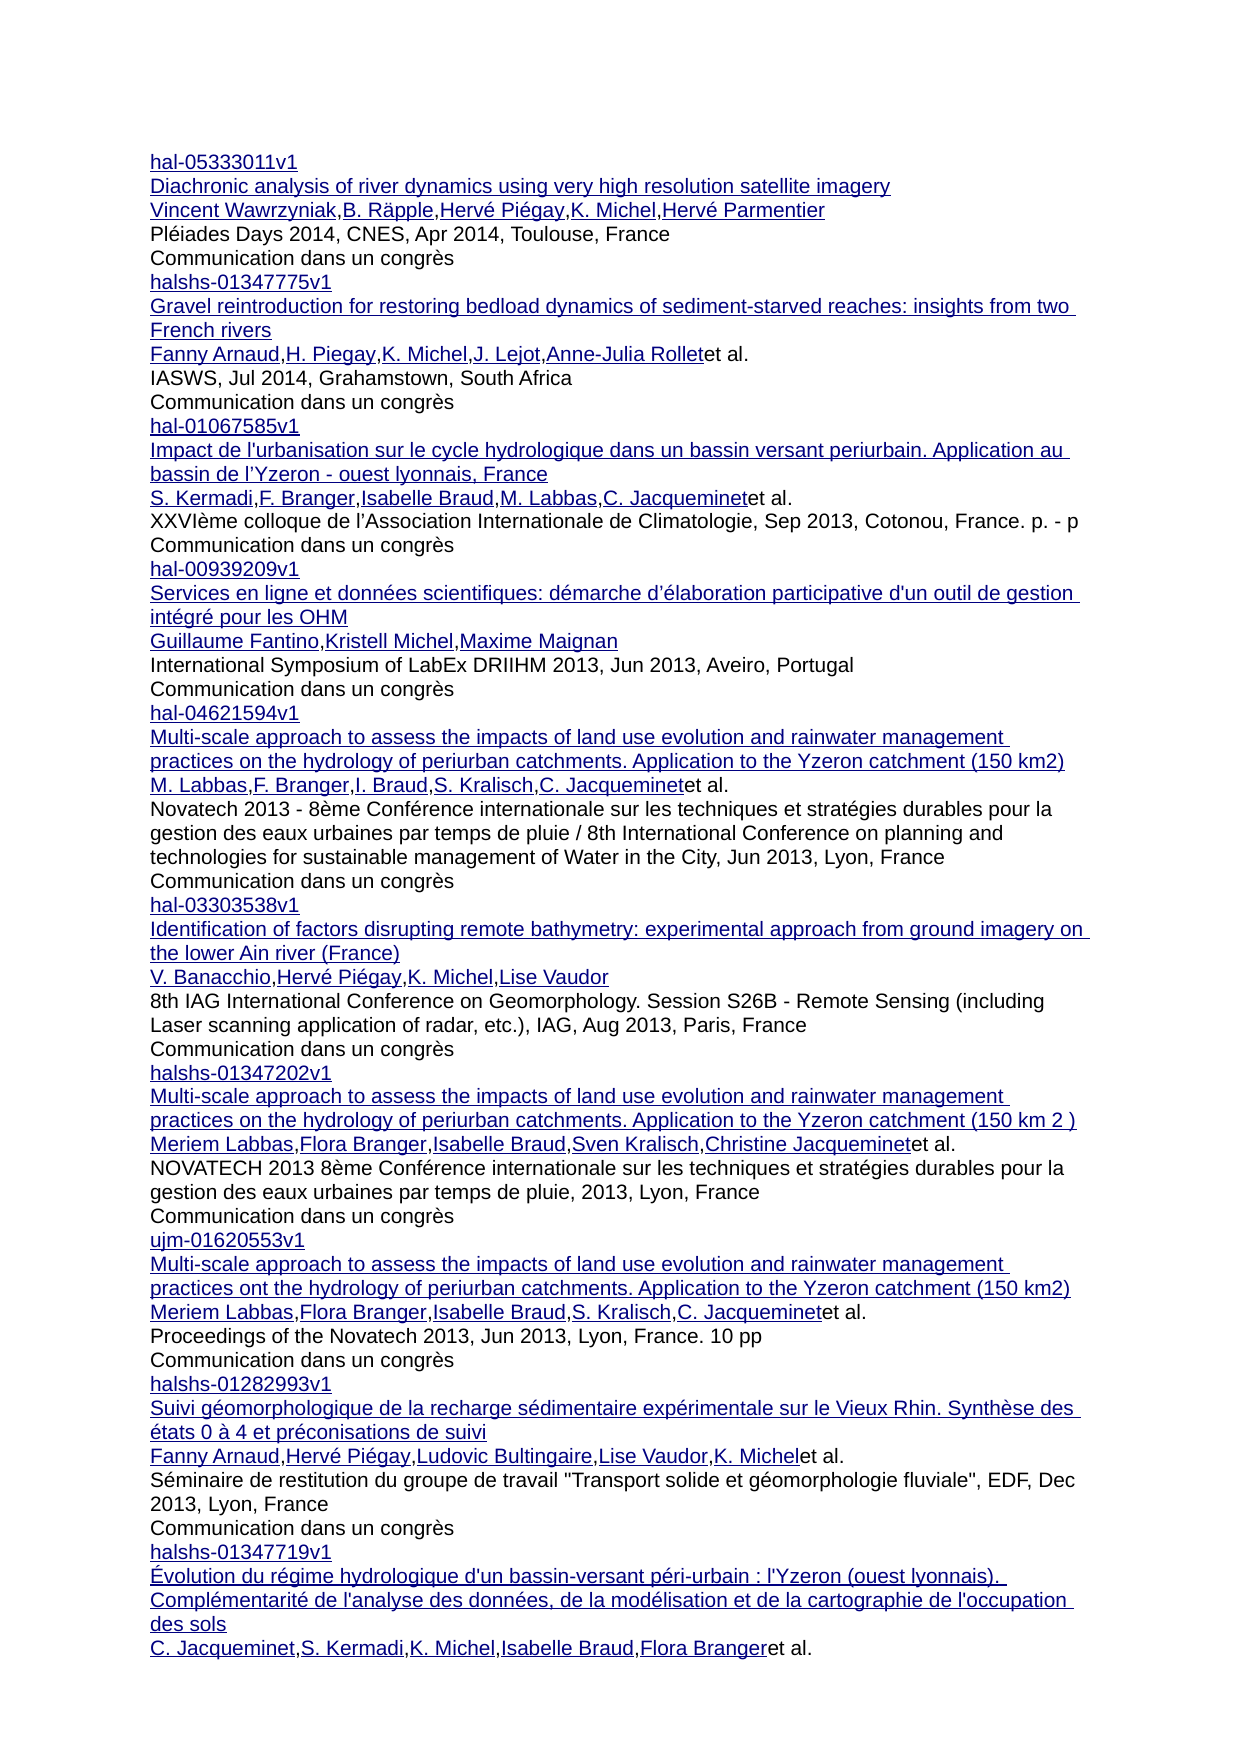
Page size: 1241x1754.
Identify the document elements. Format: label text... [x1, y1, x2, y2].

table_cell Impact de l'urbanisation sur le cycle hydrologique dans un bassin versant periurbain. Application au bassin de l’Yzeron - ouest lyonnais, France S. Kermadi,F. Branger,Isabelle Braud,M. Labbas,C. Jacqueminetet al. XXVIème colloque de l’Association Internationale de Climatologie, Sep 2013, Cotonou, France. p. - p Communication dans un congrès hal-00939209v1 [150, 438, 1090, 581]
table_cell hal-05333011v1 [150, 150, 1090, 174]
table_cell Gravel reintroduction for restoring bedload dynamics of sediment-starved reaches: insights from two French rivers Fanny Arnaud,H. Piegay,K. Michel,J. Lejot,Anne-Julia Rolletet al. IASWS, Jul 2014, Grahamstown, South Africa Communication dans un congrès hal-01067585v1 [150, 294, 1090, 437]
table_cell Suivi géomorphologique de la recharge sédimentaire expérimentale sur le Vieux Rhin. Synthèse des états 0 à 4 et préconisations de suivi Fanny Arnaud,Hervé Piégay,Ludovic Bultingaire,Lise Vaudor,K. Michelet al. Séminaire de restitution du groupe de travail "Transport solide et géomorphologie fluviale", EDF, Dec 2013, Lyon, France Communication dans un congrès halshs-01347719v1 [150, 1396, 1090, 1563]
table_cell Multi-scale approach to assess the impacts of land use evolution and rainwater management practices on the hydrology of periurban catchments. Application to the Yzeron catchment (150 km2) M. Labbas,F. Branger,I. Braud,S. Kralisch,C. Jacqueminetet al. Novatech 2013 - 8ème Conférence internationale sur les techniques et stratégies durables pour la gestion des eaux urbaines par temps de pluie / 8th International Conference on planning and technologies for sustainable management of Water in the City, Jun 2013, Lyon, France Communication dans un congrès hal-03303538v1 [150, 725, 1090, 917]
table_cell the lower Ain river (France) V. Banacchio,Hervé Piégay,K. Michel,Lise Vaudor 8th IAG International Conference on Geomorphology. Session S26B - Remote Sensing (including Laser scanning application of radar, etc.), IAG, Aug 2013, Paris, France Communication dans un congrès halshs-01347202v1 [150, 939, 1090, 1084]
table_cell Évolution du régime hydrologique d'un bassin-versant péri-urbain : l'Yzeron (ouest lyonnais). Complémentarité de l'analyse des données, de la modélisation et de la cartographie de l'occupation des sols C. Jacqueminet,S. Kermadi,K. Michel,Isabelle Braud,Flora Brangeret al. [150, 1564, 1090, 1659]
table_cell Services en ligne et données scientifiques: démarche d’élaboration participative d'un outil de gestion intégré pour les OHM Guillaume Fantino,Kristell Michel,Maxime Maignan International Symposium of LabEx DRIIHM 2013, Jun 2013, Aveiro, Portugal Communication dans un congrès hal-04621594v1 [150, 581, 1090, 725]
table_cell Multi-scale approach to assess the impacts of land use evolution and rainwater management practices on the hydrology of periurban catchments. Application to the Yzeron catchment (150 km 2 ) Meriem Labbas,Flora Branger,Isabelle Braud,Sven Kralisch,Christine Jacqueminetet al. NOVATECH 2013 8ème Conférence internationale sur les techniques et stratégies durables pour la gestion des eaux urbaines par temps de pluie, 2013, Lyon, France Communication dans un congrès ujm-01620553v1 [150, 1084, 1090, 1252]
table_cell Multi-scale approach to assess the impacts of land use evolution and rainwater management practices ont the hydrology of periurban catchments. Application to the Yzeron catchment (150 km2) Meriem Labbas,Flora Branger,Isabelle Braud,S. Kralisch,C. Jacqueminetet al. Proceedings of the Novatech 2013, Jun 2013, Lyon, France. 10 pp Communication dans un congrès halshs-01282993v1 [150, 1252, 1090, 1396]
table_cell Identification of factors disrupting remote bathymetry: experimental approach from ground imagery on [150, 917, 1090, 938]
table_cell Diachronic analysis of river dynamics using very high resolution satellite imagery Vincent Wawrzyniak,B. Räpple,Hervé Piégay,K. Michel,Hervé Parmentier Pléiades Days 2014, CNES, Apr 2014, Toulouse, France Communication dans un congrès halshs-01347775v1 [150, 174, 1090, 294]
